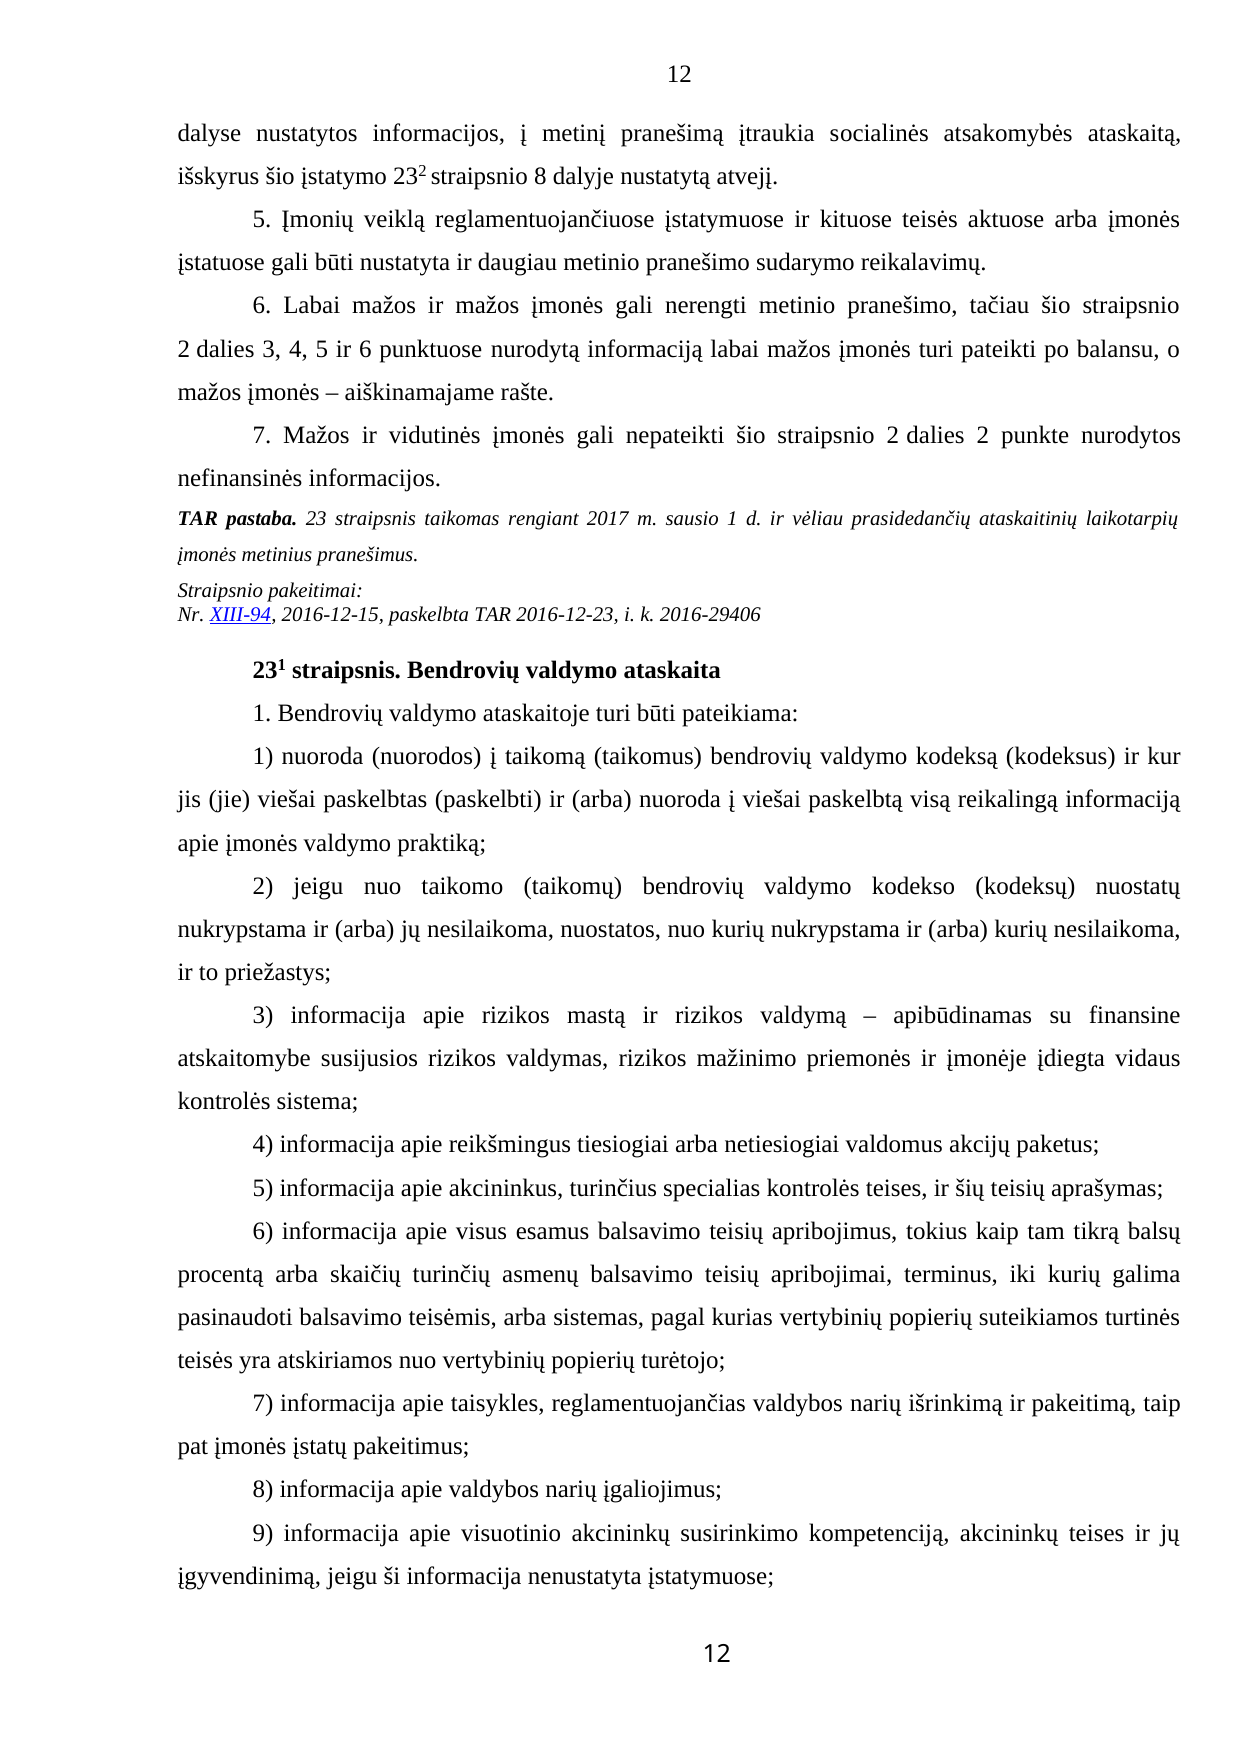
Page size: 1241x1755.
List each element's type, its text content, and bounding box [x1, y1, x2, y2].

text 8) informacija apie valdybos narių įgaliojimus; [177, 1474, 1181, 1503]
text 1. Bendrovių valdymo ataskaitoje turi būti pateikiama: [177, 698, 1181, 727]
text 6) informacija apie visus esamus balsavimo teisių apribojimus, tokius kaip tam tikrą balsų procentą arba skaičių turinčių asmenų balsavimo teisių apribojimai, terminus, iki kurių galima pasinaudoti balsavimo teisėmis, arba sistemas, pagal kurias vertybinių popierių suteikiamos turtinės teisės yra atskiriamos nuo vertybinių popierių turėtojo; [177, 1216, 1181, 1374]
text Straipsnio pakeitimai: [177, 578, 1181, 602]
text 2) jeigu nuo taikomo (taikomų) bendrovių valdymo kodekso (kodeksų) nuostatų nukrypstama ir (arba) jų nesilaikoma, nuostatos, nuo kurių nukrypstama ir (arba) kurių nesilaikoma, ir to priežastys; [177, 871, 1181, 986]
text 3) informacija apie rizikos mastą ir rizikos valdymą – apibūdinamas su finansine atskaitomybe susijusios rizikos valdymas, rizikos mažinimo priemonės ir įmonėje įdiegta vidaus kontrolės sistema; [177, 1000, 1181, 1115]
text 5) informacija apie akcininkus, turinčius specialias kontrolės teises, ir šių teisių aprašymas; [177, 1173, 1181, 1201]
text Nr. XIII-94, 2016-12-15, paskelbta TAR 2016-12-23, i. k. 2016-29406 [177, 602, 1181, 626]
text 4) informacija apie reikšmingus tiesiogiai arba netiesiogiai valdomus akcijų paketus; [177, 1129, 1181, 1158]
text 1) nuoroda (nuorodos) į taikomą (taikomus) bendrovių valdymo kodeksą (kodeksus) ir kur jis (jie) viešai paskelbtas (paskelbti) ir (arba) nuoroda į viešai paskelbtą visą reikalingą informaciją apie įmonės valdymo praktiką; [177, 741, 1181, 856]
text dalyse nustatytos informacijos, į metinį pranešimą įtraukia socialinės atsakomybės ataskaitą, išskyrus šio įstatymo 232 straipsnio 8 dalyje nustatytą atvejį. [177, 118, 1181, 190]
text 6. Labai mažos ir mažos įmonės gali nerengti metinio pranešimo, tačiau šio straipsnio 2 dalies 3, 4, 5 ir 6 punktuose nurodytą informaciją labai mažos įmonės turi pateikti po balansu, o mažos įmonės – aiškinamajame rašte. [177, 291, 1181, 406]
text 5. Įmonių veiklą reglamentuojančiuose įstatymuose ir kituose teisės aktuose arba įmonės įstatuose gali būti nustatyta ir daugiau metinio pranešimo sudarymo reikalavimų. [177, 204, 1181, 276]
text TAR pastaba. 23 straipsnis taikomas rengiant 2017 m. sausio 1 d. ir vėliau prasidedančių ataskaitinių laikotarpių įmonės metinius pranešimus. [177, 506, 1181, 566]
text 231 straipsnis. Bendrovių valdymo ataskaita [177, 655, 1181, 684]
text 7) informacija apie taisykles, reglamentuojančias valdybos narių išrinkimą ir pakeitimą, taip pat įmonės įstatų pakeitimus; [177, 1388, 1181, 1460]
text 7. Mažos ir vidutinės įmonės gali nepateikti šio straipsnio 2 dalies 2 punkte nurodytos nefinansinės informacijos. [177, 420, 1181, 492]
text 9) informacija apie visuotinio akcininkų susirinkimo kompetenciją, akcininkų teises ir jų įgyvendinimą, jeigu ši informacija nenustatyta įstatymuose; [177, 1518, 1181, 1589]
